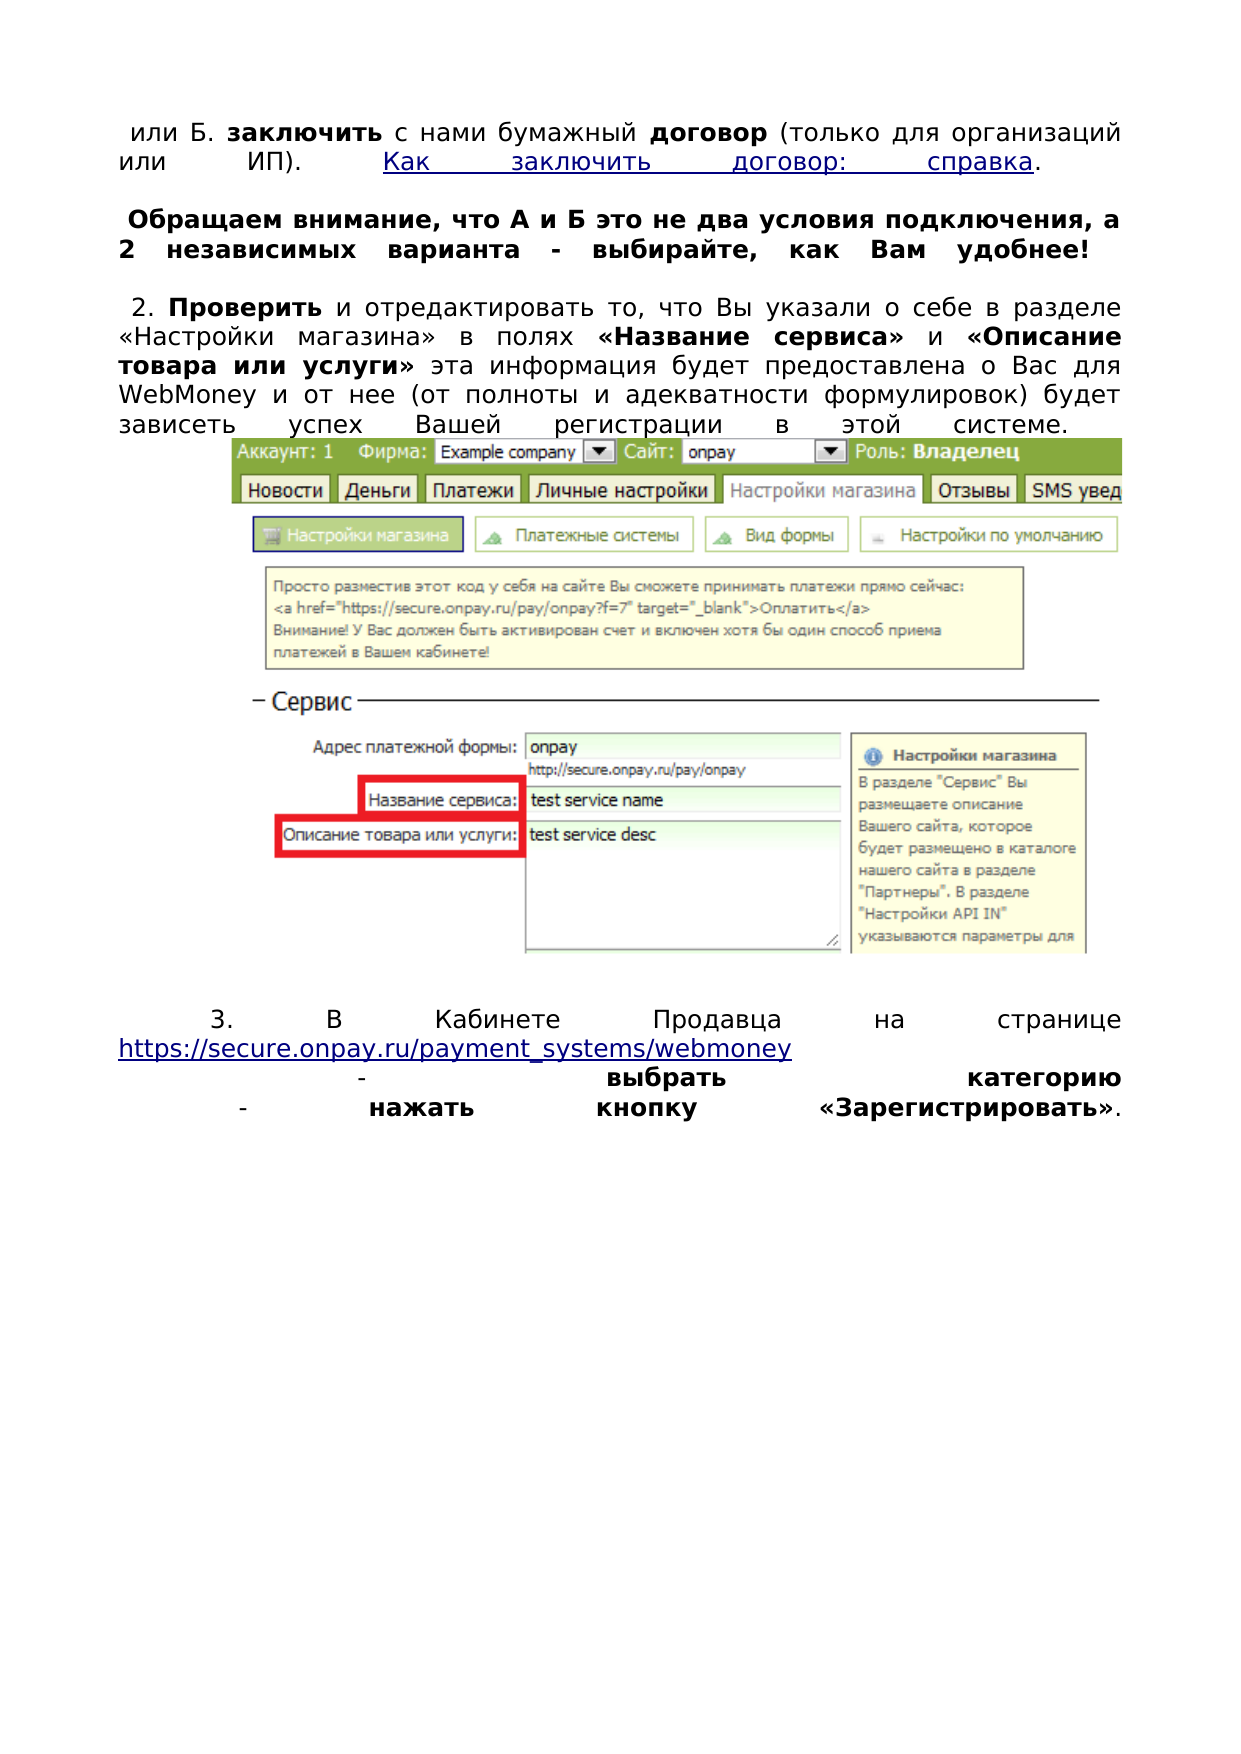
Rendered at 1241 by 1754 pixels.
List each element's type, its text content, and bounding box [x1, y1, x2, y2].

text ВНИМАНИЕ: Прием WebMoney в системе Onpay.ru по умолчанию выключен. Для приема WebMoney через нашу систему Вам необходимо: 1. А. Указать разделе «Настройки магазина» WMID (идентификатор аккаунта WebMoney) с аттестатом не ниже персонального или Б. заключить с нами бумажный договор (только для организаций или ИП). Как заключить договор: справка. Обращаем внимание, что А и Б это не два условия подключения, а 2 независимых варианта - выбирайте, как Вам удобнее! 2. Проверить и отредактировать то, что Вы указали о себе в разделе «Настройки магазина» в полях «Название сервиса» и «Описание товара или услуги» эта информация будет предоставлена о Вас для WebMoney и от нее (от полноты и адекватности формулировок) будет зависеть успех Вашей регистрации в этой системе. 3. В Кабинете Продавца на странице https://secure.onpay.ru/payment_systems/webmoney - выбрать категорию - нажать кнопку «Зарегистрировать». При этом будет подана автоматическая заявка на регистрацию в каталоге Webmoney megastock.ru 4. Через день-два проверить зарегистрировал ли Webmoney Ваш сайт в своем каталоге megastock.ru. Просто зайдите на сайт Мегасток и введите название вашего сайта. Например: Если да - то сообщить нам, в форму обратной связи для включения Webmoney, не забыв указать Ваш сайт. Если нет - спросить у поддержки megastock.ru почему был отказ и повторить ряд шагов, описанных выше. в случае необходимости оформления повторной заявки. Без соблюдения этих условий WebMoney блокирует автоматический прием платежей для сайта. Для успешной регистрации Ваш сайт должен соответствовать требованиям указанным в каталоге WebMoney http://www.megastock.ru/AddResource.aspx WebMoney отвечает на поданные заявки как правило на следующий или через один рабочий день. С периодичностью раз в неделю мы проверяем последние ответы WebMoney на поданные Вами заявки. Если регистрация прошла успешно мы включаем Вам прием WebMoney, если нет - то пересылаем Вам их замечания. Наиболее частая причина отказа - отсутствие на сайте информации о приеме WebMoney или о приеме WebMoney через Onpay, а также отсутствие контактов и внятного описания товара/услуги и условий его доставки. [118, 118, 1122, 1180]
picture [231, 438, 1123, 971]
